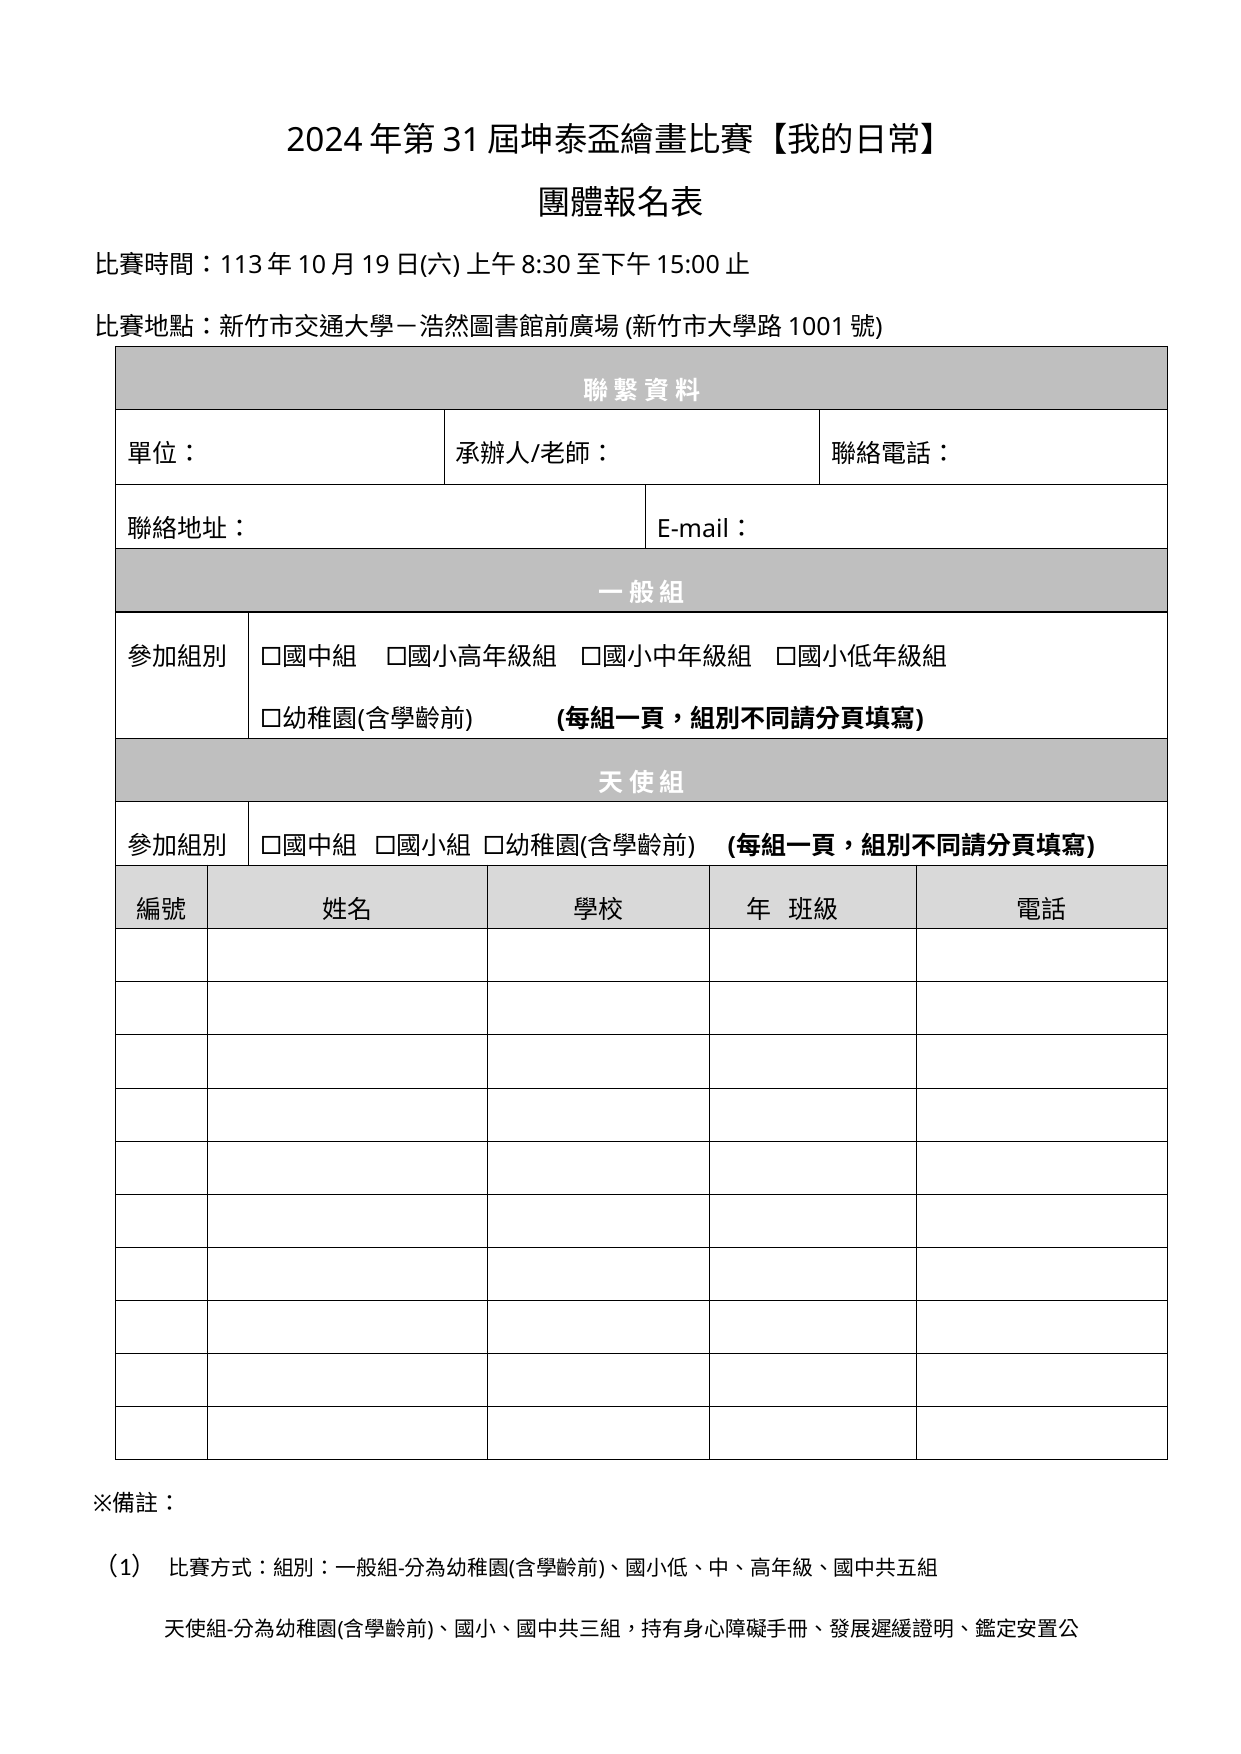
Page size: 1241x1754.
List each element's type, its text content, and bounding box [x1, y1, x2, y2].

table_cell [710, 1195, 916, 1247]
table_cell [116, 982, 207, 1034]
table_cell [488, 1354, 709, 1406]
table_cell 參加組別 [116, 802, 248, 864]
table_cell [710, 1089, 916, 1141]
table_cell [208, 1089, 487, 1141]
table_cell [917, 1195, 1167, 1247]
table_cell [488, 1035, 709, 1087]
table_cell 年 班級 [710, 866, 916, 928]
table_cell [116, 1035, 207, 1087]
table_cell [917, 1354, 1167, 1406]
table_cell [116, 1248, 207, 1300]
table_cell [116, 1354, 207, 1406]
table_cell [208, 1354, 487, 1406]
table_cell [710, 1142, 916, 1194]
table_cell [488, 929, 709, 981]
table_cell [208, 1407, 487, 1459]
table_cell 參加組別 [116, 613, 248, 737]
table_cell [917, 1248, 1167, 1300]
table_cell 國中組 國小組 幼稚園(含學齡前) (每組一頁，組別不同請分頁填寫) [249, 802, 1167, 864]
table_cell E-mail： [646, 485, 1167, 548]
table_cell [488, 1407, 709, 1459]
table_cell [488, 982, 709, 1034]
table_cell 編號 [116, 866, 207, 928]
table_header 聯 繫 資 料 [116, 347, 1167, 409]
table_cell [116, 1195, 207, 1247]
table_cell [917, 929, 1167, 981]
table_cell [488, 1195, 709, 1247]
table_cell 姓名 [208, 866, 487, 928]
table_cell [488, 1142, 709, 1194]
table_cell 國中組 國小高年級組 國小中年級組 國小低年級組 幼稚園(含學齡前) (每組一頁，組別不同請分頁填寫) [249, 613, 1167, 737]
table_cell [116, 1089, 207, 1141]
table_cell [488, 1301, 709, 1353]
table_cell [208, 1248, 487, 1300]
table_cell [917, 1407, 1167, 1459]
table_cell [116, 1407, 207, 1459]
table_cell [208, 982, 487, 1034]
table_cell 學校 [488, 866, 709, 928]
table_cell 承辦人/老師： [445, 410, 819, 484]
table_cell 聯絡地址： [116, 485, 645, 548]
text 2024年第31屆坤泰盃繪畫比賽【我的日常】 [75, 96, 1165, 158]
table_cell 天 使 組 [116, 739, 1167, 801]
table_cell [710, 1248, 916, 1300]
table_cell [208, 1195, 487, 1247]
text 比賽地點：新竹市交通大學－浩然圖書館前廣場 (新竹市大學路1001號) [75, 283, 1165, 346]
table_cell [917, 1142, 1167, 1194]
table_cell [710, 929, 916, 981]
table_cell [116, 1142, 207, 1194]
table_cell [917, 1301, 1167, 1353]
table_cell [208, 1142, 487, 1194]
table_cell [710, 1301, 916, 1353]
table_cell [917, 982, 1167, 1034]
table_cell [488, 1089, 709, 1141]
table_cell 一 般 組 [116, 549, 1167, 611]
table_cell [710, 1035, 916, 1087]
table_cell 單位： [116, 410, 444, 484]
table_cell 聯絡電話： [820, 410, 1167, 484]
table_cell [917, 1035, 1167, 1087]
table_cell [710, 1354, 916, 1406]
text ※備註： [75, 1460, 1165, 1523]
table_cell [208, 929, 487, 981]
text 團體報名表 [75, 158, 1165, 221]
table_cell [710, 1407, 916, 1459]
table_cell [208, 1301, 487, 1353]
text 比賽時間：113年10月19日(六) 上午8:30至下午15:00止 [75, 221, 1165, 283]
table_cell 電話 [917, 866, 1167, 928]
table_cell [488, 1248, 709, 1300]
table_cell [710, 982, 916, 1034]
table_cell [116, 929, 207, 981]
table_cell [208, 1035, 487, 1087]
table_cell [116, 1301, 207, 1353]
table_cell [917, 1089, 1167, 1141]
list 比賽方式：組別：一般組-分為幼稚園(含學齡前)、國小低、中、高年級、國中共五組 [94, 1523, 1165, 1585]
text 天使組-分為幼稚園(含學齡前)、國小、國中共三組，持有身心障礙手冊、發展遲緩證明、鑑定安置公 [94, 1585, 1165, 1648]
